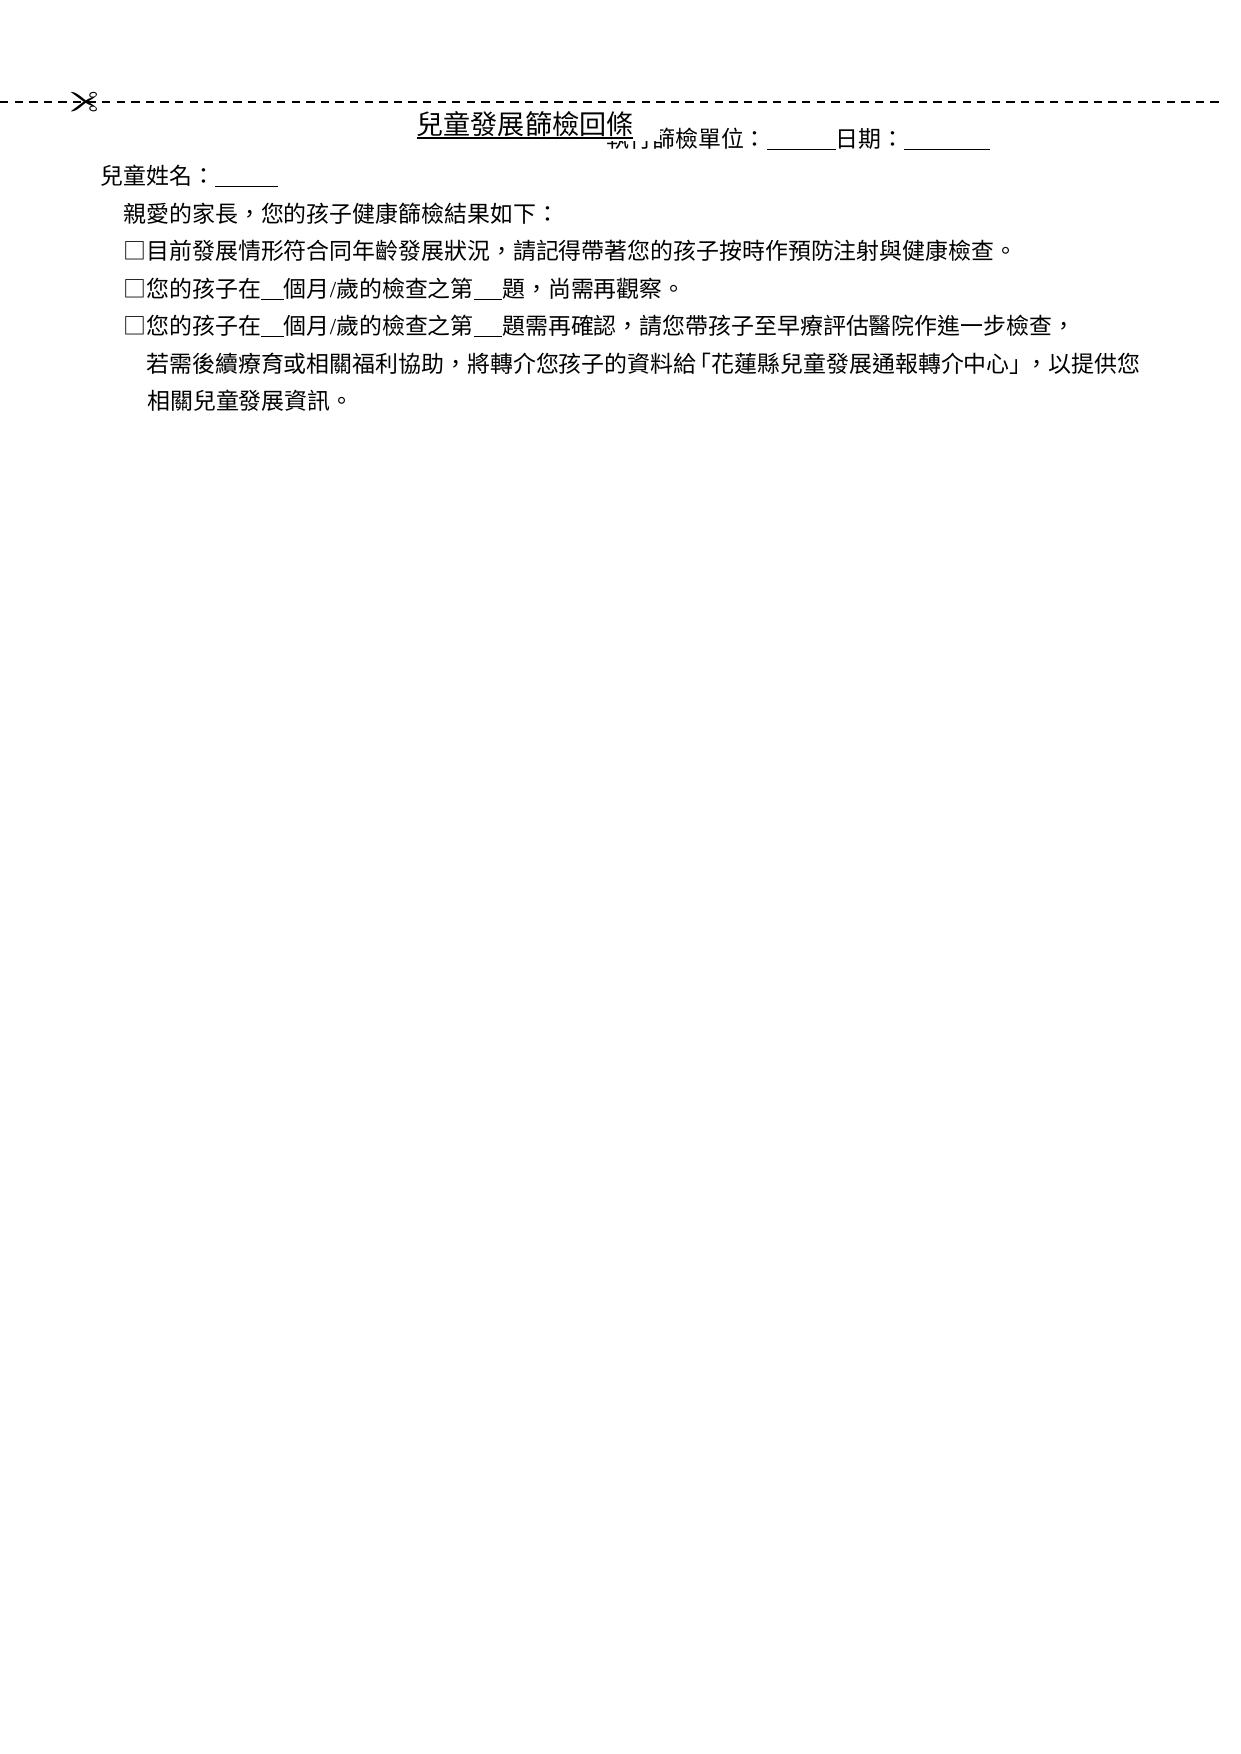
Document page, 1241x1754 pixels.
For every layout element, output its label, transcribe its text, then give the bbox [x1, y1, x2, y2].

text □您的孩子在 個月/歲的檢查之第 題，尚需再觀察。 [100, 268, 1140, 306]
text 若需後續療育或相關福利協助，將轉介您孩子的資料給「花蓮縣兒童發展通報轉介中心」，以提供您相關兒童發展資訊。 [100, 343, 1140, 418]
text  [69, 84, 101, 121]
text 執行篩檢單位： 日期： [100, 118, 1140, 156]
text 兒童姓名： [100, 156, 1140, 193]
text □目前發展情形符合同年齡發展狀況，請記得帶著您的孩子按時作預防注射與健康檢查。 [100, 231, 1140, 268]
text 親愛的家長，您的孩子健康篩檢結果如下： [100, 193, 1140, 231]
text □您的孩子在 個月/歲的檢查之第 題需再確認，請您帶孩子至早療評估醫院作進一步檢查， [100, 306, 1140, 343]
text 兒童發展篩檢回條 [416, 103, 660, 140]
